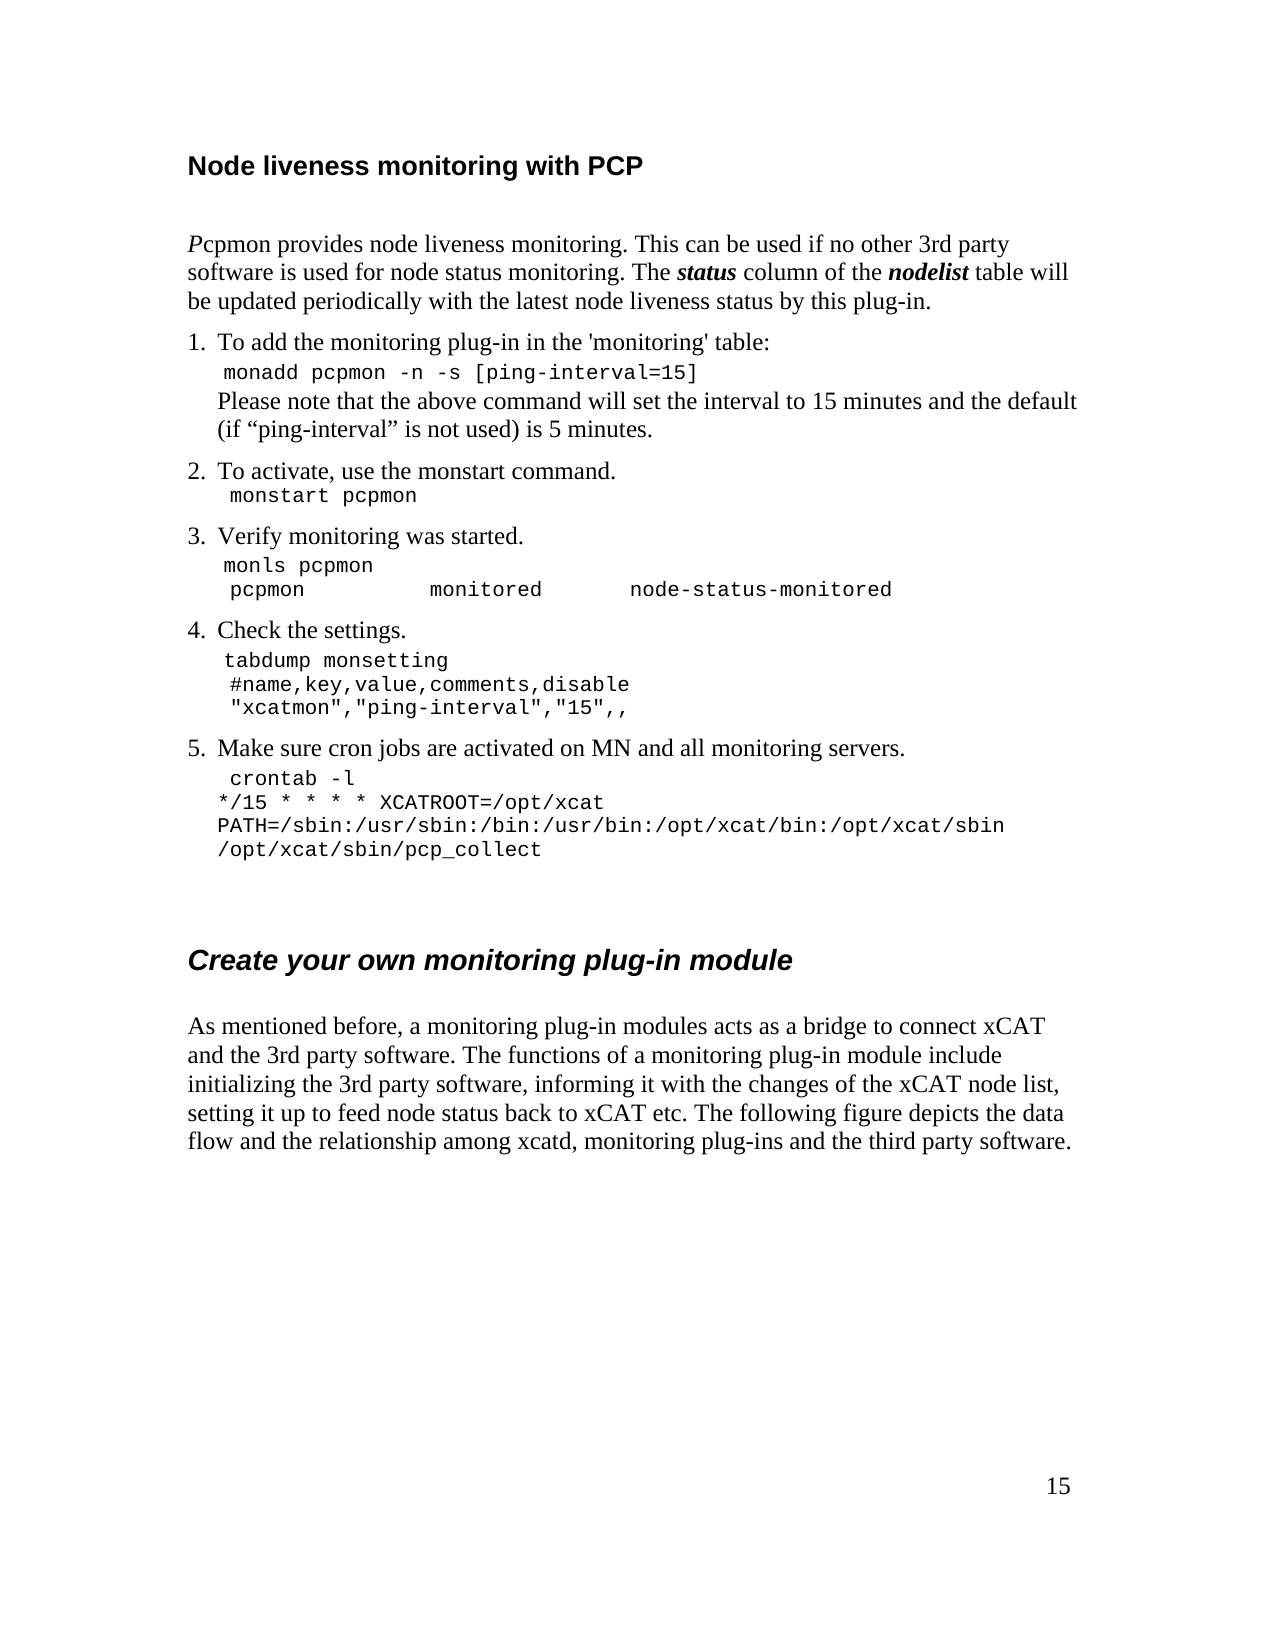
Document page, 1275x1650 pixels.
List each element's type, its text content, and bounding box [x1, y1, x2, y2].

subtitle Create your own monitoring plug-in module [187, 943, 1087, 976]
list Check the settings. tabdump monsetting #name,key,value,comments,disable "xcatmon","ping-interval","15",, [187, 615, 1087, 721]
text Pcpmon provides node liveness monitoring. This can be used if no other 3rd party software is used for node status monitoring. The status column of the nodelist table will be updated periodically with the latest node liveness status by this plug-in. [187, 229, 1087, 315]
text As mentioned before, a monitoring plug-in modules acts as a bridge to connect xCAT and the 3rd party software. The functions of a monitoring plug-in module include initializing the 3rd party software, informing it with the changes of the xCAT node list, setting it up to feed node status back to xCAT etc. The following figure depicts the data flow and the relationship among xcatd, monitoring plug-ins and the third party software. [187, 1011, 1087, 1155]
list Make sure cron jobs are activated on MN and all monitoring servers. crontab -l */15 * * * * XCATROOT=/opt/xcat PATH=/sbin:/usr/sbin:/bin:/usr/bin:/opt/xcat/bin:/opt/xcat/sbin /opt/xcat/sbin/pcp_collect [187, 733, 1087, 863]
list Verify monitoring was started. monls pcpmon pcpmon monitored node-status-monitored [187, 521, 1087, 603]
list To add the monitoring plug-in in the 'monitoring' table: monadd pcpmon -n -s [ping-interval=15] Please note that the above command will set the interval to 15 minutes and the default (if “ping-interval” is not used) is 5 minutes. [187, 327, 1087, 443]
subtitle Node liveness monitoring with PCP [187, 150, 1087, 181]
list To activate, use the monstart command. monstart pcpmon [187, 456, 1087, 508]
